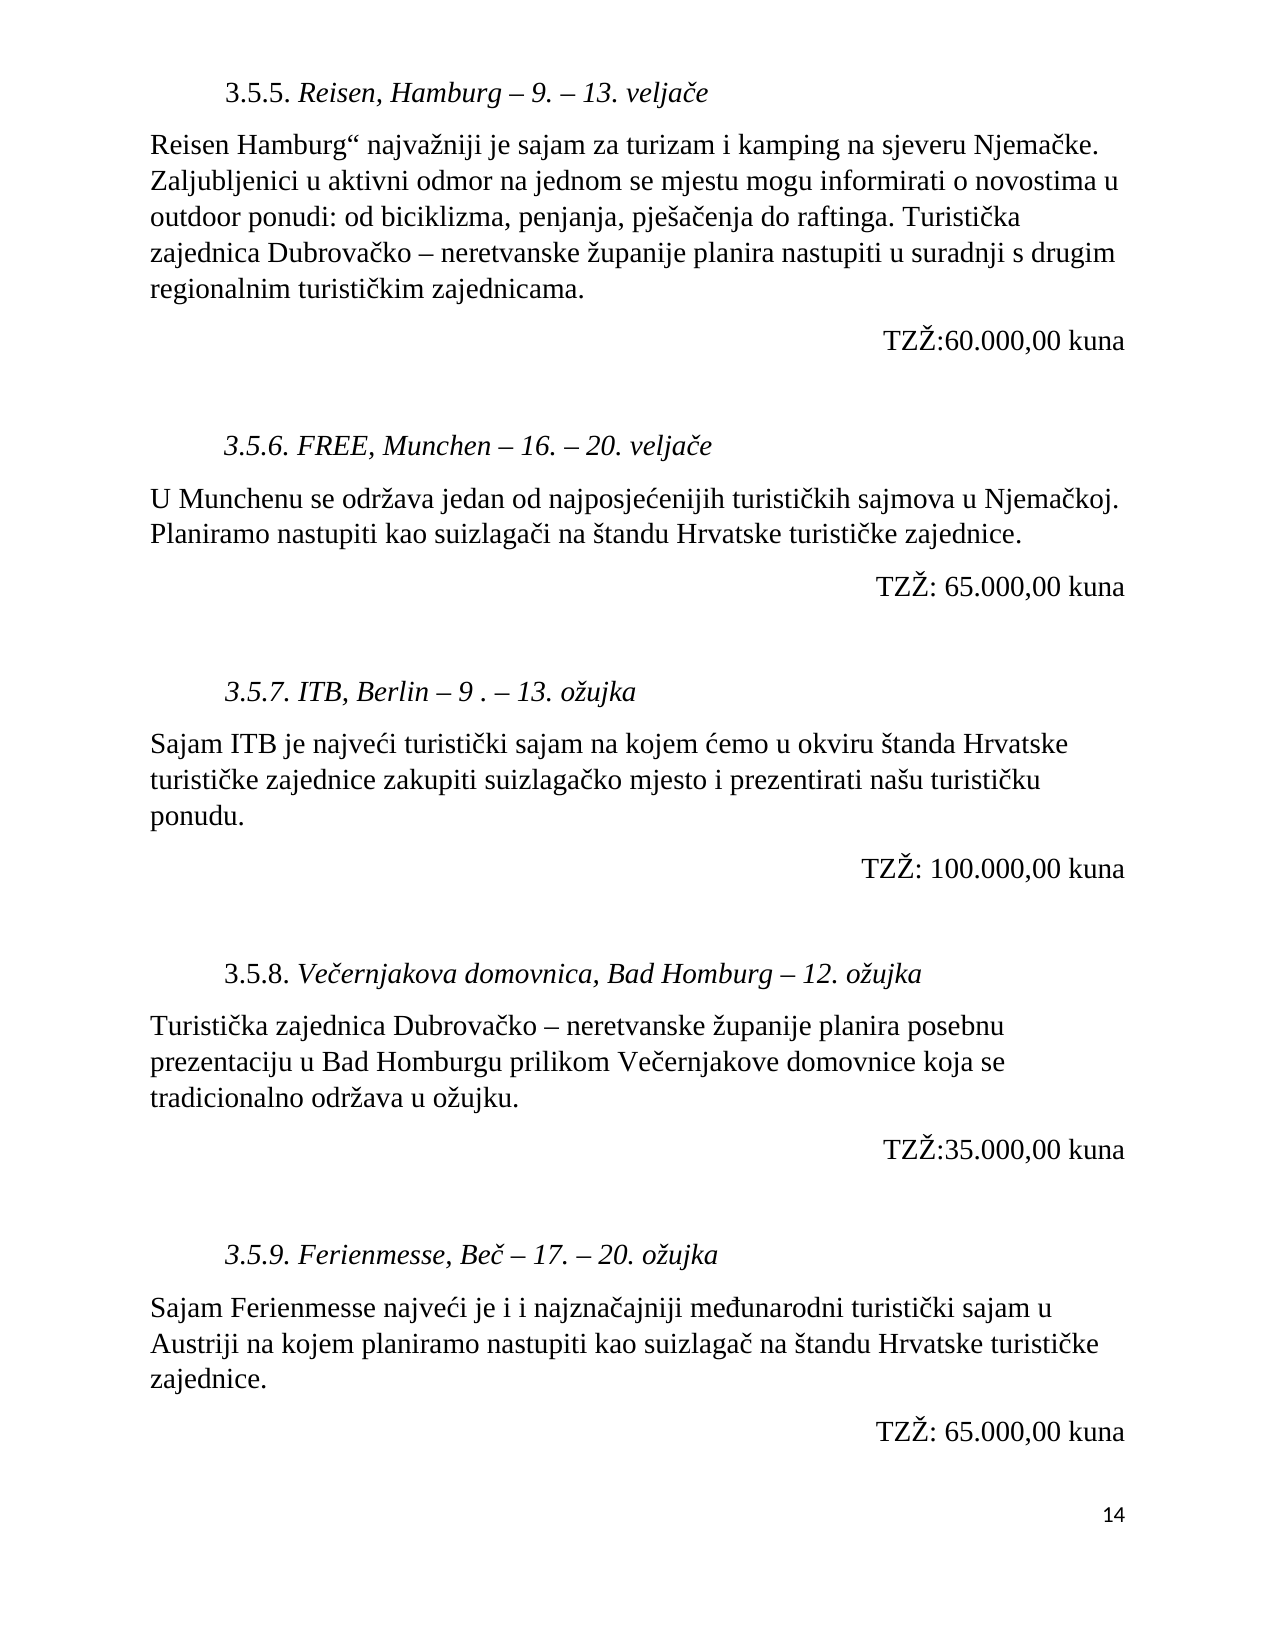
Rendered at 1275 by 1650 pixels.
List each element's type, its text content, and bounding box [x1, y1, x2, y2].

text 3.5.6. FREE, Munchen – 16. – 20. veljače [224, 428, 1125, 462]
text TZŽ: 65.000,00 kuna [150, 569, 1125, 603]
text Turistička zajednica Dubrovačko – neretvanske županije planira posebnu prezentaciju u Bad Homburgu prilikom Večernjakove domovnice koja se tradicionalno održava u ožujku. [150, 1008, 1125, 1113]
text TZŽ: 100.000,00 kuna [150, 851, 1125, 884]
text 3.5.8. Večernjakova domovnica, Bad Homburg – 12. ožujka [224, 956, 1125, 989]
text TZŽ: 65.000,00 kuna [150, 1414, 1125, 1448]
text 3.5.9. Ferienmesse, Beč – 17. – 20. ožujka [225, 1237, 1125, 1271]
text 3.5.5. Reisen, Hamburg – 9. – 13. veljače [225, 75, 1125, 108]
text 3.5.7. ITB, Berlin – 9 . – 13. ožujka [225, 674, 1125, 708]
text TZŽ:35.000,00 kuna [150, 1132, 1125, 1166]
text Reisen Hamburg“ najvažniji je sajam za turizam i kamping na sjeveru Njemačke. Zaljubljenici u aktivni odmor na jednom se mjestu mogu informirati o novostima u outdoor ponudi: od biciklizma, penjanja, pješačenja do raftinga. Turistička zajednica Dubrovačko – neretvanske županije planira nastupiti u suradnji s drugim regionalnim turističkim zajednicama. [150, 127, 1125, 304]
text Sajam Ferienmesse najveći je i i najznačajniji međunarodni turistički sajam u Austriji na kojem planiramo nastupiti kao suizlagač na štandu Hrvatske turističke zajednice. [150, 1290, 1125, 1395]
text U Munchenu se održava jedan od najposjećenijih turističkih sajmova u Njemačkoj. Planiramo nastupiti kao suizlagači na štandu Hrvatske turističke zajednice. [150, 481, 1125, 550]
text Sajam ITB je najveći turistički sajam na kojem ćemo u okviru štanda Hrvatske turističke zajednice zakupiti suizlagačko mjesto i prezentirati našu turističku ponudu. [150, 727, 1125, 832]
text TZŽ:60.000,00 kuna [150, 323, 1125, 357]
